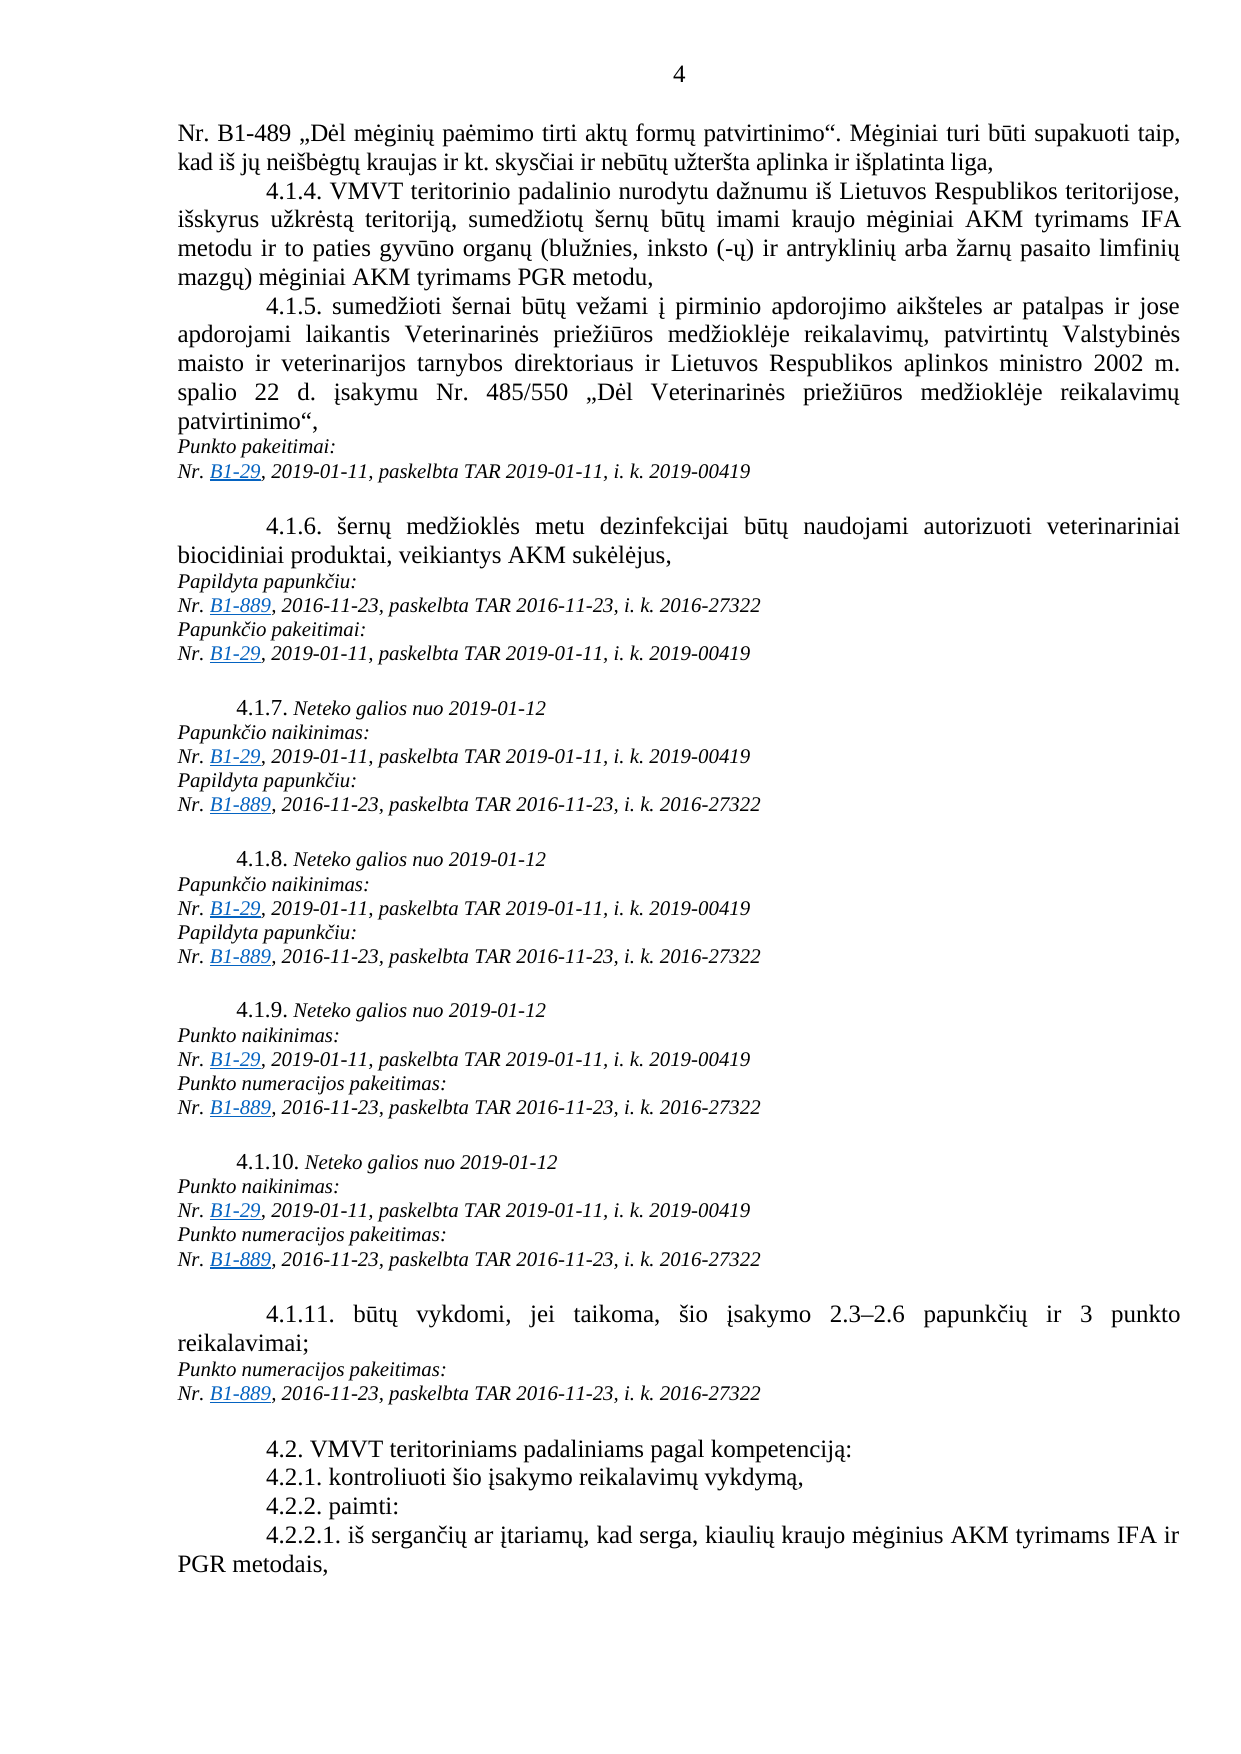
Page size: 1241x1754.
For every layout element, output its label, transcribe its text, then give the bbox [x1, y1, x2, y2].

text 4.1.10. Neteko galios nuo 2019-01-12 [177, 1148, 1181, 1174]
text 4.2. VMVT teritoriniams padaliniams pagal kompetenciją: [177, 1434, 1181, 1462]
text 4.2.1. kontroliuoti šio įsakymo reikalavimų vykdymą, [177, 1462, 1181, 1491]
text Papunkčio pakeitimai: [177, 617, 1181, 641]
text Papunkčio naikinimas: [177, 872, 1181, 896]
text Papunkčio naikinimas: [177, 720, 1181, 744]
text Nr. B1-29, 2019-01-11, paskelbta TAR 2019-01-11, i. k. 2019-00419 [177, 896, 1181, 920]
text Nr. B1-889, 2016-11-23, paskelbta TAR 2016-11-23, i. k. 2016-27322 [177, 1381, 1181, 1405]
text 4.1.9. Neteko galios nuo 2019-01-12 [177, 997, 1181, 1023]
text Nr. B1-889, 2016-11-23, paskelbta TAR 2016-11-23, i. k. 2016-27322 [177, 1246, 1181, 1271]
text Punkto naikinimas: [177, 1023, 1181, 1047]
text 4.1.5. sumedžioti šernai būtų vežami į pirminio apdorojimo aikšteles ar patalpas ir jose apdorojami laikantis Veterinarinės priežiūros medžioklėje reikalavimų, patvirtintų Valstybinės maisto ir veterinarijos tarnybos direktoriaus ir Lietuvos Respublikos aplinkos ministro 2002 m. spalio 22 d. įsakymu Nr. 485/550 „Dėl Veterinarinės priežiūros medžioklėje reikalavimų patvirtinimo“, [177, 291, 1181, 434]
text Nr. B1-29, 2019-01-11, paskelbta TAR 2019-01-11, i. k. 2019-00419 [177, 744, 1181, 768]
text Nr. B1-29, 2019-01-11, paskelbta TAR 2019-01-11, i. k. 2019-00419 [177, 458, 1181, 483]
text Nr. B1-29, 2019-01-11, paskelbta TAR 2019-01-11, i. k. 2019-00419 [177, 1198, 1181, 1222]
text Papildyta papunkčiu: [177, 768, 1181, 792]
text 4.1.11. būtų vykdomi, jei taikoma, šio įsakymo 2.3–2.6 papunkčių ir 3 punkto reikalavimai; [177, 1299, 1181, 1357]
text Nr. B1-889, 2016-11-23, paskelbta TAR 2016-11-23, i. k. 2016-27322 [177, 1095, 1181, 1119]
text 4.1.6. šernų medžioklės metu dezinfekcijai būtų naudojami autorizuoti veterinariniai biocidiniai produktai, veikiantys AKM sukėlėjus, [177, 511, 1181, 569]
text Papildyta papunkčiu: [177, 920, 1181, 944]
text Nr. B1-889, 2016-11-23, paskelbta TAR 2016-11-23, i. k. 2016-27322 [177, 792, 1181, 816]
text Punkto numeracijos pakeitimas: [177, 1071, 1181, 1095]
text 4.1.7. Neteko galios nuo 2019-01-12 [177, 694, 1181, 720]
text Nr. B1-489 „Dėl mėginių paėmimo tirti aktų formų patvirtinimo“. Mėginiai turi būti supakuoti taip, kad iš jų neišbėgtų kraujas ir kt. skysčiai ir nebūtų užteršta aplinka ir išplatinta liga, [177, 118, 1181, 176]
text 4.2.2.1. iš sergančių ar įtariamų, kad serga, kiaulių kraujo mėginius AKM tyrimams IFA ir PGR metodais, [177, 1520, 1181, 1577]
text Nr. B1-29, 2019-01-11, paskelbta TAR 2019-01-11, i. k. 2019-00419 [177, 1047, 1181, 1071]
text Papildyta papunkčiu: [177, 569, 1181, 593]
text Punkto numeracijos pakeitimas: [177, 1222, 1181, 1246]
text Nr. B1-889, 2016-11-23, paskelbta TAR 2016-11-23, i. k. 2016-27322 [177, 593, 1181, 617]
text 4.1.8. Neteko galios nuo 2019-01-12 [177, 845, 1181, 872]
text Punkto pakeitimai: [177, 434, 1181, 458]
text 4.2.2. paimti: [177, 1491, 1181, 1520]
text Punkto numeracijos pakeitimas: [177, 1357, 1181, 1381]
text 4.1.4. VMVT teritorinio padalinio nurodytu dažnumu iš Lietuvos Respublikos teritorijose, išskyrus užkrėstą teritoriją, sumedžiotų šernų būtų imami kraujo mėginiai AKM tyrimams IFA metodu ir to paties gyvūno organų (blužnies, inksto (-ų) ir antryklinių arba žarnų pasaito limfinių mazgų) mėginiai AKM tyrimams PGR metodu, [177, 176, 1181, 291]
text Nr. B1-889, 2016-11-23, paskelbta TAR 2016-11-23, i. k. 2016-27322 [177, 944, 1181, 968]
text Nr. B1-29, 2019-01-11, paskelbta TAR 2019-01-11, i. k. 2019-00419 [177, 641, 1181, 665]
text Punkto naikinimas: [177, 1174, 1181, 1198]
